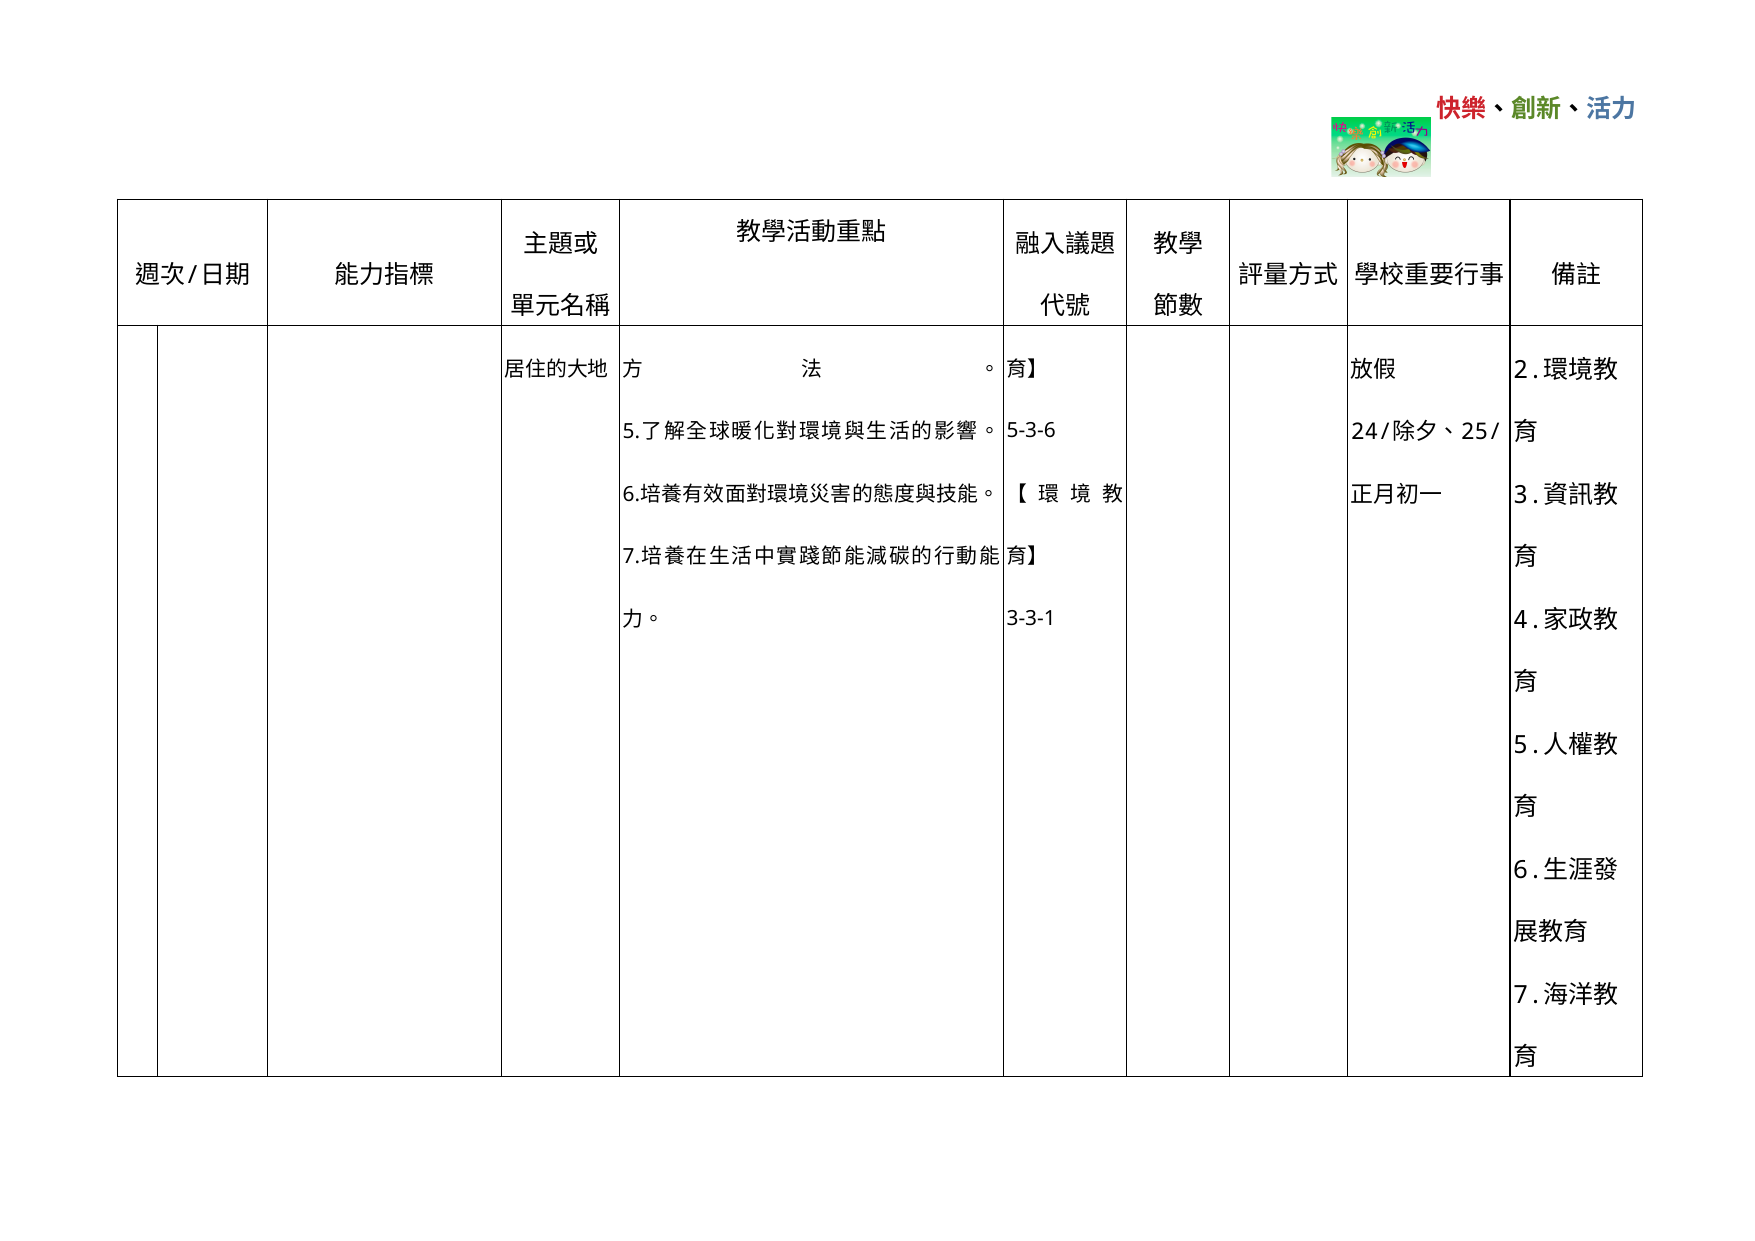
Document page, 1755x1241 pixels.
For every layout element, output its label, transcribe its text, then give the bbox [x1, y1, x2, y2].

table_header 教學活動重點 [620, 200, 1003, 324]
table_header 備註 [1511, 200, 1642, 324]
table_cell 放假 24/除夕、25/正月初一 [1348, 326, 1509, 1076]
table_header 主題或 單元名稱 [502, 200, 619, 324]
table_cell 育】 5-3-6 【環境教育】 3-3-1 [1004, 326, 1126, 1076]
table_cell [118, 326, 157, 1076]
table_header 能力指標 [268, 200, 501, 324]
table_cell [268, 326, 501, 1076]
table_cell [158, 326, 267, 1076]
table_cell [1230, 326, 1347, 1076]
table_header 週次/日期 [118, 200, 267, 324]
table_cell [1127, 326, 1229, 1076]
table_cell 居住的大地 [502, 326, 619, 1076]
table_cell 方法。 5.了解全球暖化對環境與生活的影響。 6.培養有效面對環境災害的態度與技能。 7.培養在生活中實踐節能減碳的行動能力。 [620, 326, 1003, 1076]
table_header 學校重要行事 [1348, 200, 1509, 324]
table_header 融入議題 代號 [1004, 200, 1126, 324]
table_header 教學 節數 [1127, 200, 1229, 324]
table_cell 融入教育 議題代號： 1.性別平等教育 2.環境教育 3.資訊教育 4.家政教育 5.人權教育 6.生涯發展教育 7.海洋教育 8.本土語言 9.圖資利用及閱讀教育 10.資訊倫理與安全健康上網教育 11.品德教育 12.家庭教育 13.國防教育 14.法治教育 [1511, 326, 1642, 1076]
table_header 評量方式 [1230, 200, 1347, 324]
